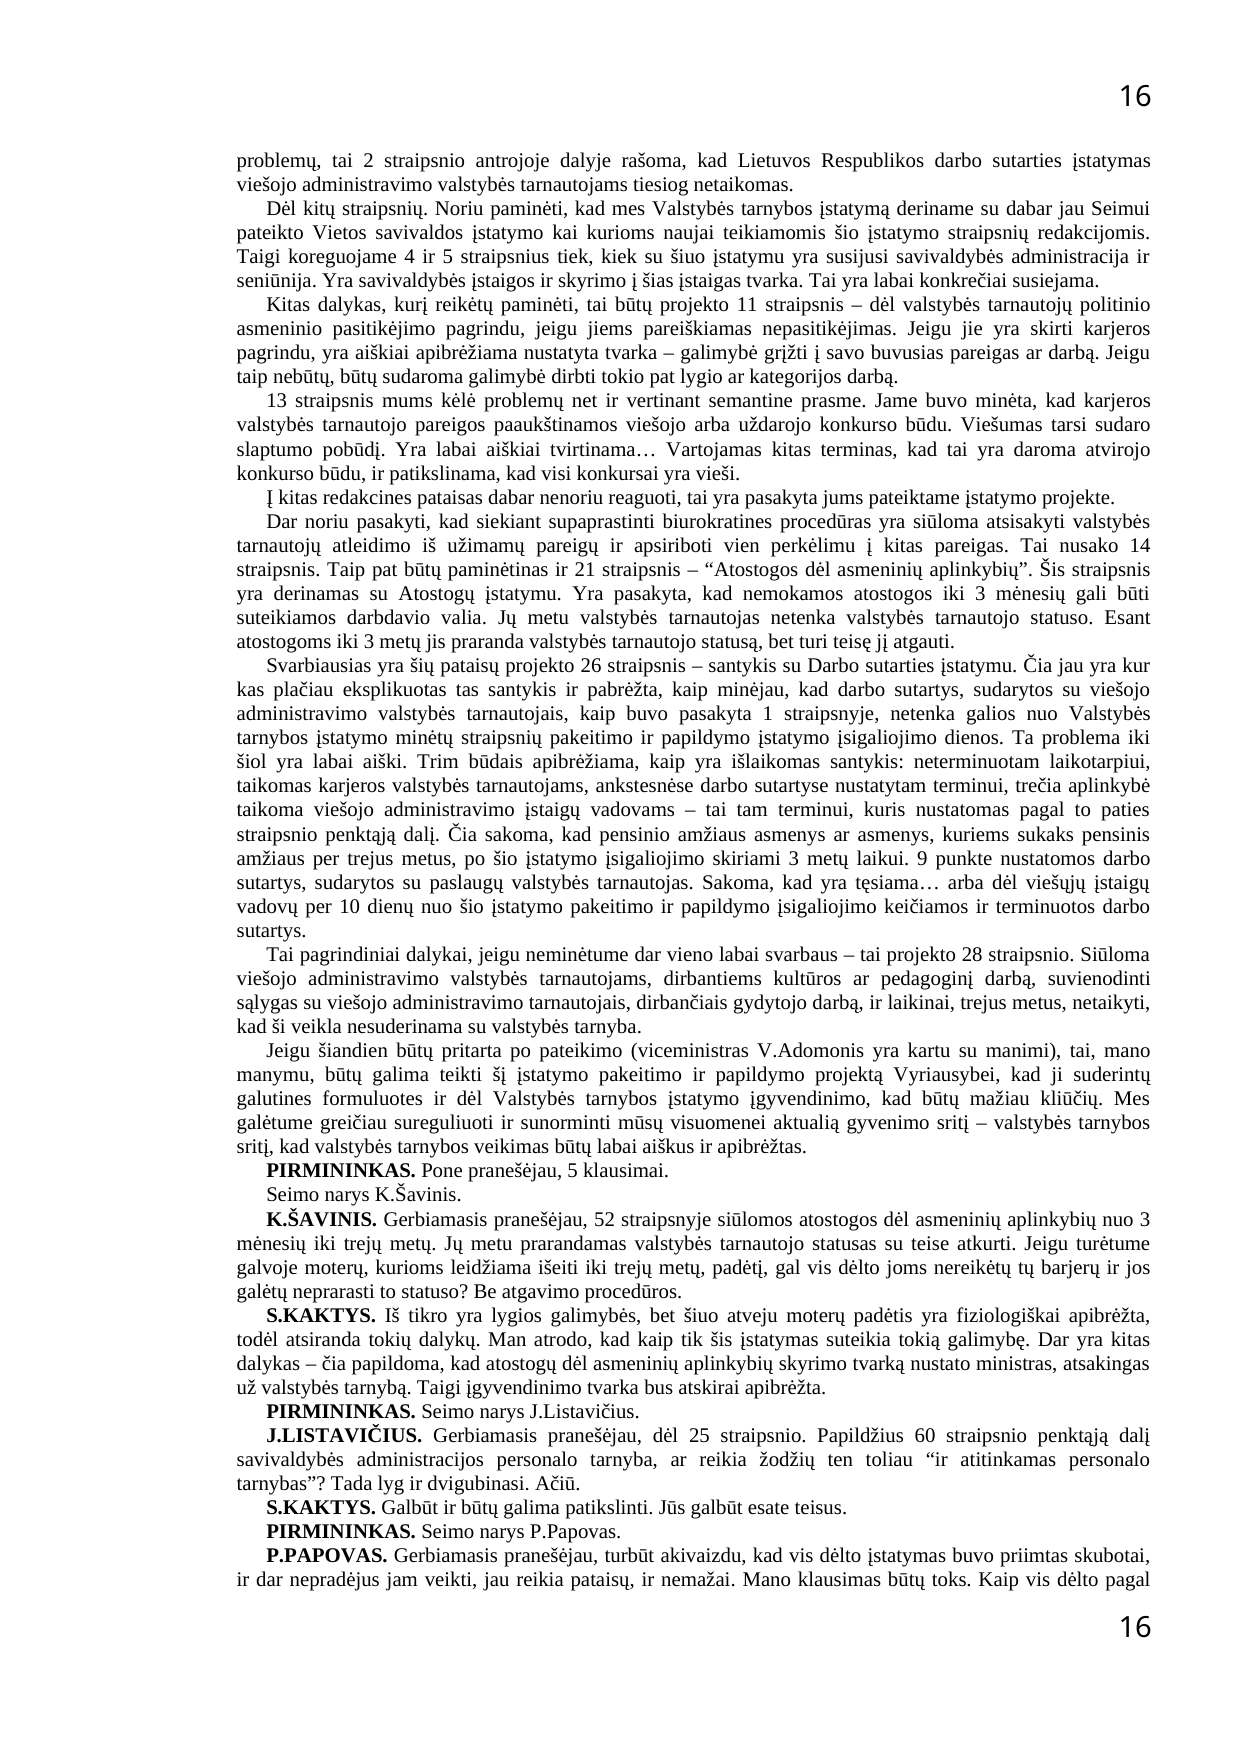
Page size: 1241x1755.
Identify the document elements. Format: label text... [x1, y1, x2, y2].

text Dar noriu pasakyti, kad siekiant supaprastinti biurokratines procedūras yra siūloma atsisakyti valstybės tarnautojų atleidimo iš užimamų pareigų ir apsiriboti vien perkėlimu į kitas pareigas. Tai nusako 14 straipsnis. Taip pat būtų paminėtinas ir 21 straipsnis – “Atostogos dėl asmeninių aplinkybių”. Šis straipsnis yra derinamas su Atostogų įstatymu. Yra pasakyta, kad nemokamos atostogos iki 3 mėnesių gali būti suteikiamos darbdavio valia. Jų metu valstybės tarnautojas netenka valstybės tarnautojo statuso. Esant atostogoms iki 3 metų jis praranda valstybės tarnautojo statusą, bet turi teisę jį atgauti. [236, 509, 1152, 653]
text Dėl kitų straipsnių. Noriu paminėti, kad mes Valstybės tarnybos įstatymą deriname su dabar jau Seimui pateikto Vietos savivaldos įstatymo kai kurioms naujai teikiamomis šio įstatymo straipsnių redakcijomis. Taigi koreguojame 4 ir 5 straipsnius tiek, kiek su šiuo įstatymu yra susijusi savivaldybės administracija ir seniūnija. Yra savivaldybės įstaigos ir skyrimo į šias įstaigas tvarka. Tai yra labai konkrečiai susiejama. [236, 196, 1152, 292]
text S.KAKTYS. Galbūt ir būtų galima patikslinti. Jūs galbūt esate teisus. [236, 1495, 1152, 1519]
text Seimo narys K.Šavinis. [236, 1182, 1152, 1206]
text Į kitas redakcines pataisas dabar nenoriu reaguoti, tai yra pasakyta jums pateiktame įstatymo projekte. [236, 484, 1152, 509]
text Kitas dalykas, kurį reikėtų paminėti, tai būtų projekto 11 straipsnis – dėl valstybės tarnautojų politinio asmeninio pasitikėjimo pagrindu, jeigu jiems pareiškiamas nepasitikėjimas. Jeigu jie yra skirti karjeros pagrindu, yra aiškiai apibrėžiama nustatyta tvarka – galimybė grįžti į savo buvusias pareigas ar darbą. Jeigu taip nebūtų, būtų sudaroma galimybė dirbti tokio pat lygio ar kategorijos darbą. [236, 292, 1152, 388]
text PIRMININKAS. Seimo narys P.Papovas. [236, 1519, 1152, 1543]
text K.ŠAVINIS. Gerbiamasis pranešėjau, 52 straipsnyje siūlomos atostogos dėl asmeninių aplinkybių nuo 3 mėnesių iki trejų metų. Jų metu prarandamas valstybės tarnautojo statusas su teise atkurti. Jeigu turėtume galvoje moterų, kurioms leidžiama išeiti iki trejų metų, padėtį, gal vis dėlto joms nereikėtų tų barjerų ir jos galėtų neprarasti to statuso? Be atgavimo procedūros. [236, 1206, 1152, 1303]
text S.KAKTYS. Iš tikro yra lygios galimybės, bet šiuo atveju moterų padėtis yra fiziologiškai apibrėžta, todėl atsiranda tokių dalykų. Man atrodo, kad kaip tik šis įstatymas suteikia tokią galimybę. Dar yra kitas dalykas – čia papildoma, kad atostogų dėl asmeninių aplinkybių skyrimo tvarką nustato ministras, atsakingas už valstybės tarnybą. Taigi įgyvendinimo tvarka bus atskirai apibrėžta. [236, 1303, 1152, 1399]
text 13 straipsnis mums kėlė problemų net ir vertinant semantine prasme. Jame buvo minėta, kad karjeros valstybės tarnautojo pareigos paaukštinamos viešojo arba uždarojo konkurso būdu. Viešumas tarsi sudaro slaptumo pobūdį. Yra labai aiškiai tvirtinama… Vartojamas kitas terminas, kad tai yra daroma atvirojo konkurso būdu, ir patikslinama, kad visi konkursai yra vieši. [236, 388, 1152, 484]
text PIRMININKAS. Seimo narys J.Listavičius. [236, 1399, 1152, 1423]
text PIRMININKAS. Pone pranešėjau, 5 klausimai. [236, 1158, 1152, 1182]
text Jeigu šiandien būtų pritarta po pateikimo (viceministras V.Adomonis yra kartu su manimi), tai, mano manymu, būtų galima teikti šį įstatymo pakeitimo ir papildymo projektą Vyriausybei, kad ji suderintų galutines formuluotes ir dėl Valstybės tarnybos įstatymo įgyvendinimo, kad būtų mažiau kliūčių. Mes galėtume greičiau sureguliuoti ir sunorminti mūsų visuomenei aktualią gyvenimo sritį – valstybės tarnybos sritį, kad valstybės tarnybos veikimas būtų labai aiškus ir apibrėžtas. [236, 1038, 1152, 1158]
text P.PAPOVAS. Gerbiamasis pranešėjau, turbūt akivaizdu, kad vis dėlto įstatymas buvo priimtas skubotai, ir dar nepradėjus jam veikti, jau reikia pataisų, ir nemažai. Mano klausimas būtų toks. Kaip vis dėlto pagal [236, 1543, 1152, 1591]
text problemų, tai 2 straipsnio antrojoje dalyje rašoma, kad Lietuvos Respublikos darbo sutarties įstatymas viešojo administravimo valstybės tarnautojams tiesiog netaikomas. [236, 148, 1152, 196]
text J.LISTAVIČIUS. Gerbiamasis pranešėjau, dėl 25 straipsnio. Papildžius 60 straipsnio penktąją dalį savivaldybės administracijos personalo tarnyba, ar reikia žodžių ten toliau “ir atitinkamas personalo tarnybas”? Tada lyg ir dvigubinasi. Ačiū. [236, 1423, 1152, 1495]
text Svarbiausias yra šių pataisų projekto 26 straipsnis – santykis su Darbo sutarties įstatymu. Čia jau yra kur kas plačiau eksplikuotas tas santykis ir pabrėžta, kaip minėjau, kad darbo sutartys, sudarytos su viešojo administravimo valstybės tarnautojais, kaip buvo pasakyta 1 straipsnyje, netenka galios nuo Valstybės tarnybos įstatymo minėtų straipsnių pakeitimo ir papildymo įstatymo įsigaliojimo dienos. Ta problema iki šiol yra labai aiški. Trim būdais apibrėžiama, kaip yra išlaikomas santykis: neterminuotam laikotarpiui, taikomas karjeros valstybės tarnautojams, ankstesnėse darbo sutartyse nustatytam terminui, trečia aplinkybė taikoma viešojo administravimo įstaigų vadovams – tai tam terminui, kuris nustatomas pagal to paties straipsnio penktąją dalį. Čia sakoma, kad pensinio amžiaus asmenys ar asmenys, kuriems sukaks pensinis amžiaus per trejus metus, po šio įstatymo įsigaliojimo skiriami 3 metų laikui. 9 punkte nustatomos darbo sutartys, sudarytos su paslaugų valstybės tarnautojas. Sakoma, kad yra tęsiama… arba dėl viešųjų įstaigų vadovų per 10 dienų nuo šio įstatymo pakeitimo ir papildymo įsigaliojimo keičiamos ir terminuotos darbo sutartys. [236, 653, 1152, 942]
text Tai pagrindiniai dalykai, jeigu neminėtume dar vieno labai svarbaus – tai projekto 28 straipsnio. Siūloma viešojo administravimo valstybės tarnautojams, dirbantiems kultūros ar pedagoginį darbą, suvienodinti sąlygas su viešojo administravimo tarnautojais, dirbančiais gydytojo darbą, ir laikinai, trejus metus, netaikyti, kad ši veikla nesuderinama su valstybės tarnyba. [236, 942, 1152, 1038]
